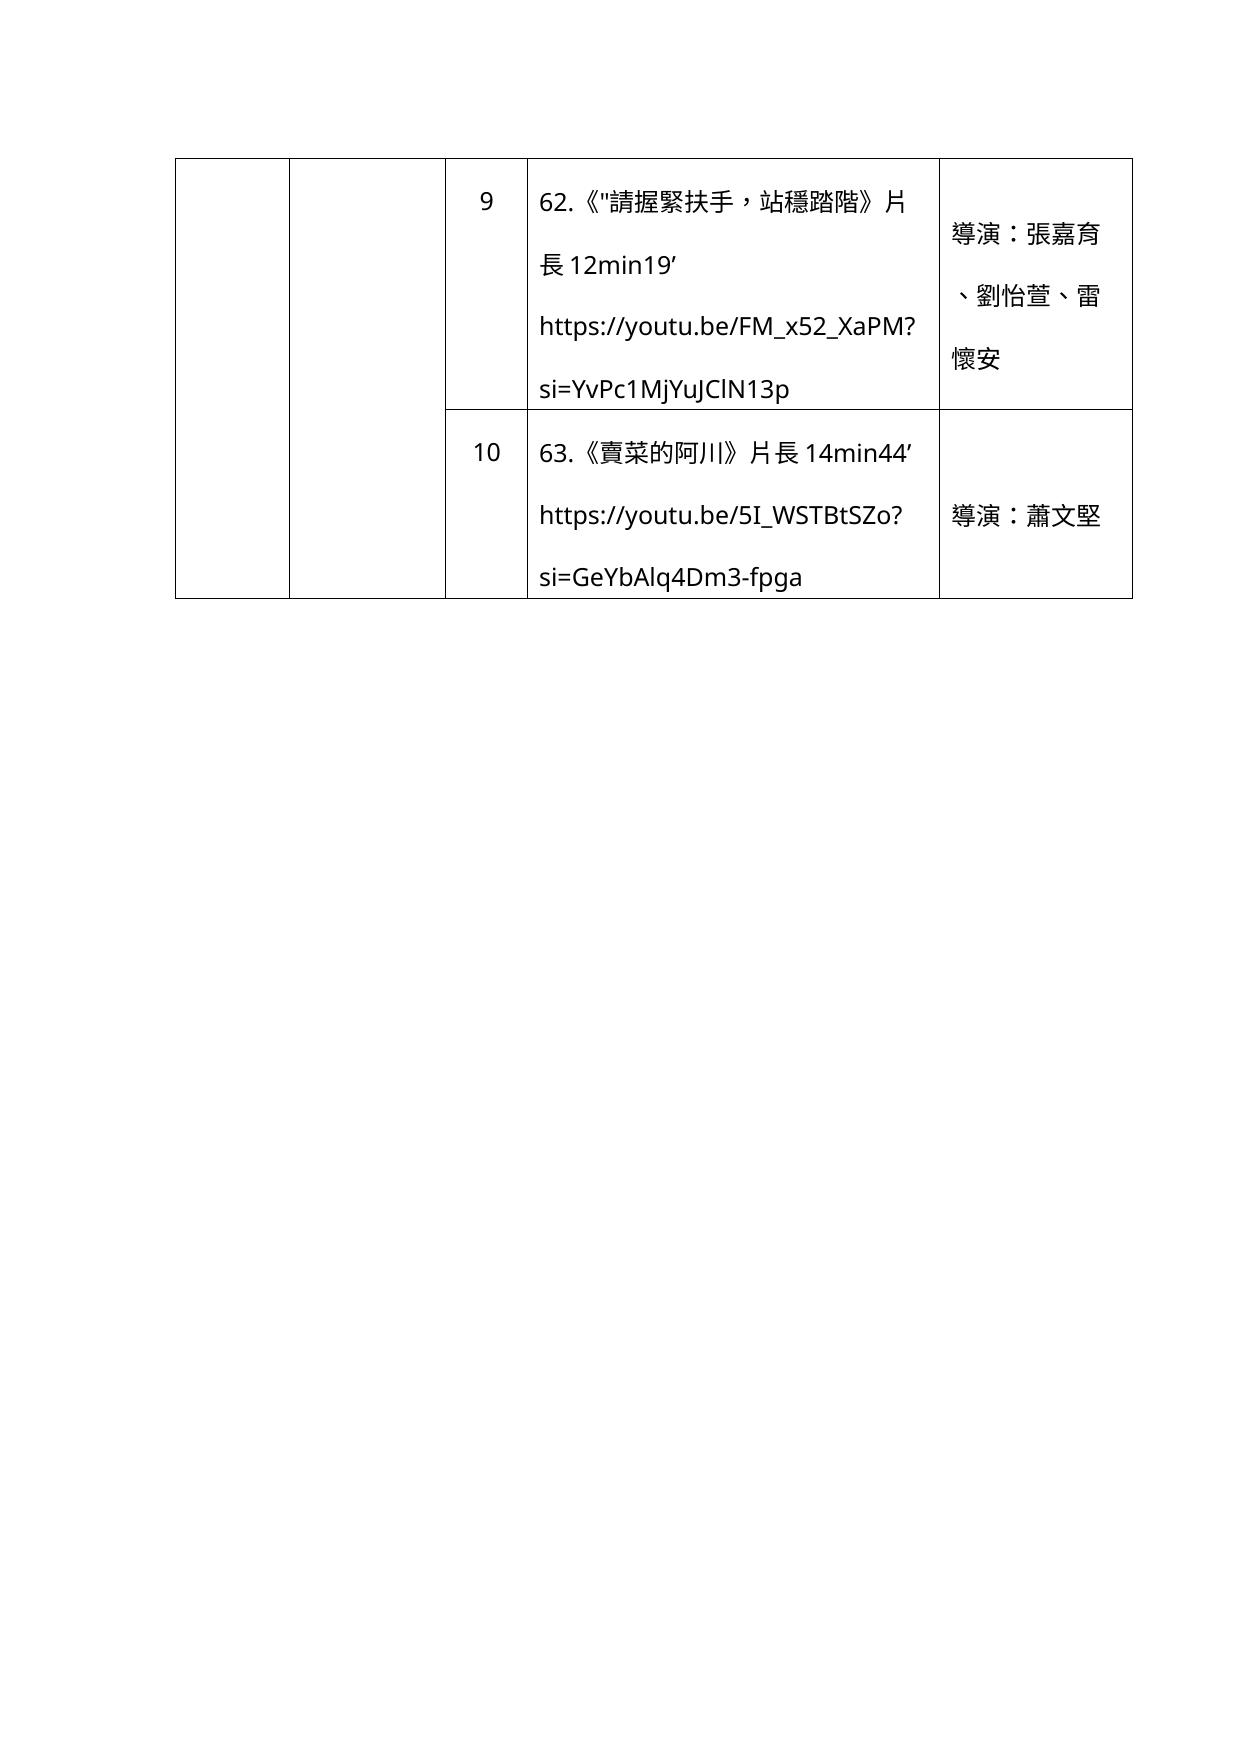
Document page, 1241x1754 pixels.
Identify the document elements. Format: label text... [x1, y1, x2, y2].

table_cell 9 [446, 159, 527, 409]
table_cell 導演：蕭文堅 [940, 410, 1132, 598]
table_cell [290, 159, 445, 598]
table_cell 10 [446, 410, 527, 598]
table_cell 導演：張嘉育、劉怡萱、雷懷安 [940, 159, 1132, 409]
table_cell [176, 159, 289, 598]
table_cell [1133, 409, 1140, 598]
table_cell 62.《"請握緊扶手，站穩踏階》片長12min19’ https://youtu.be/FM_x52_XaPM?si=YvPc1MjYuJClN13p [528, 159, 939, 409]
table_cell 63.《賣菜的阿川》片長14min44’ https://youtu.be/5I_WSTBtSZo?si=GeYbAlq4Dm3-fpga [528, 410, 939, 598]
table_cell [1133, 158, 1140, 409]
